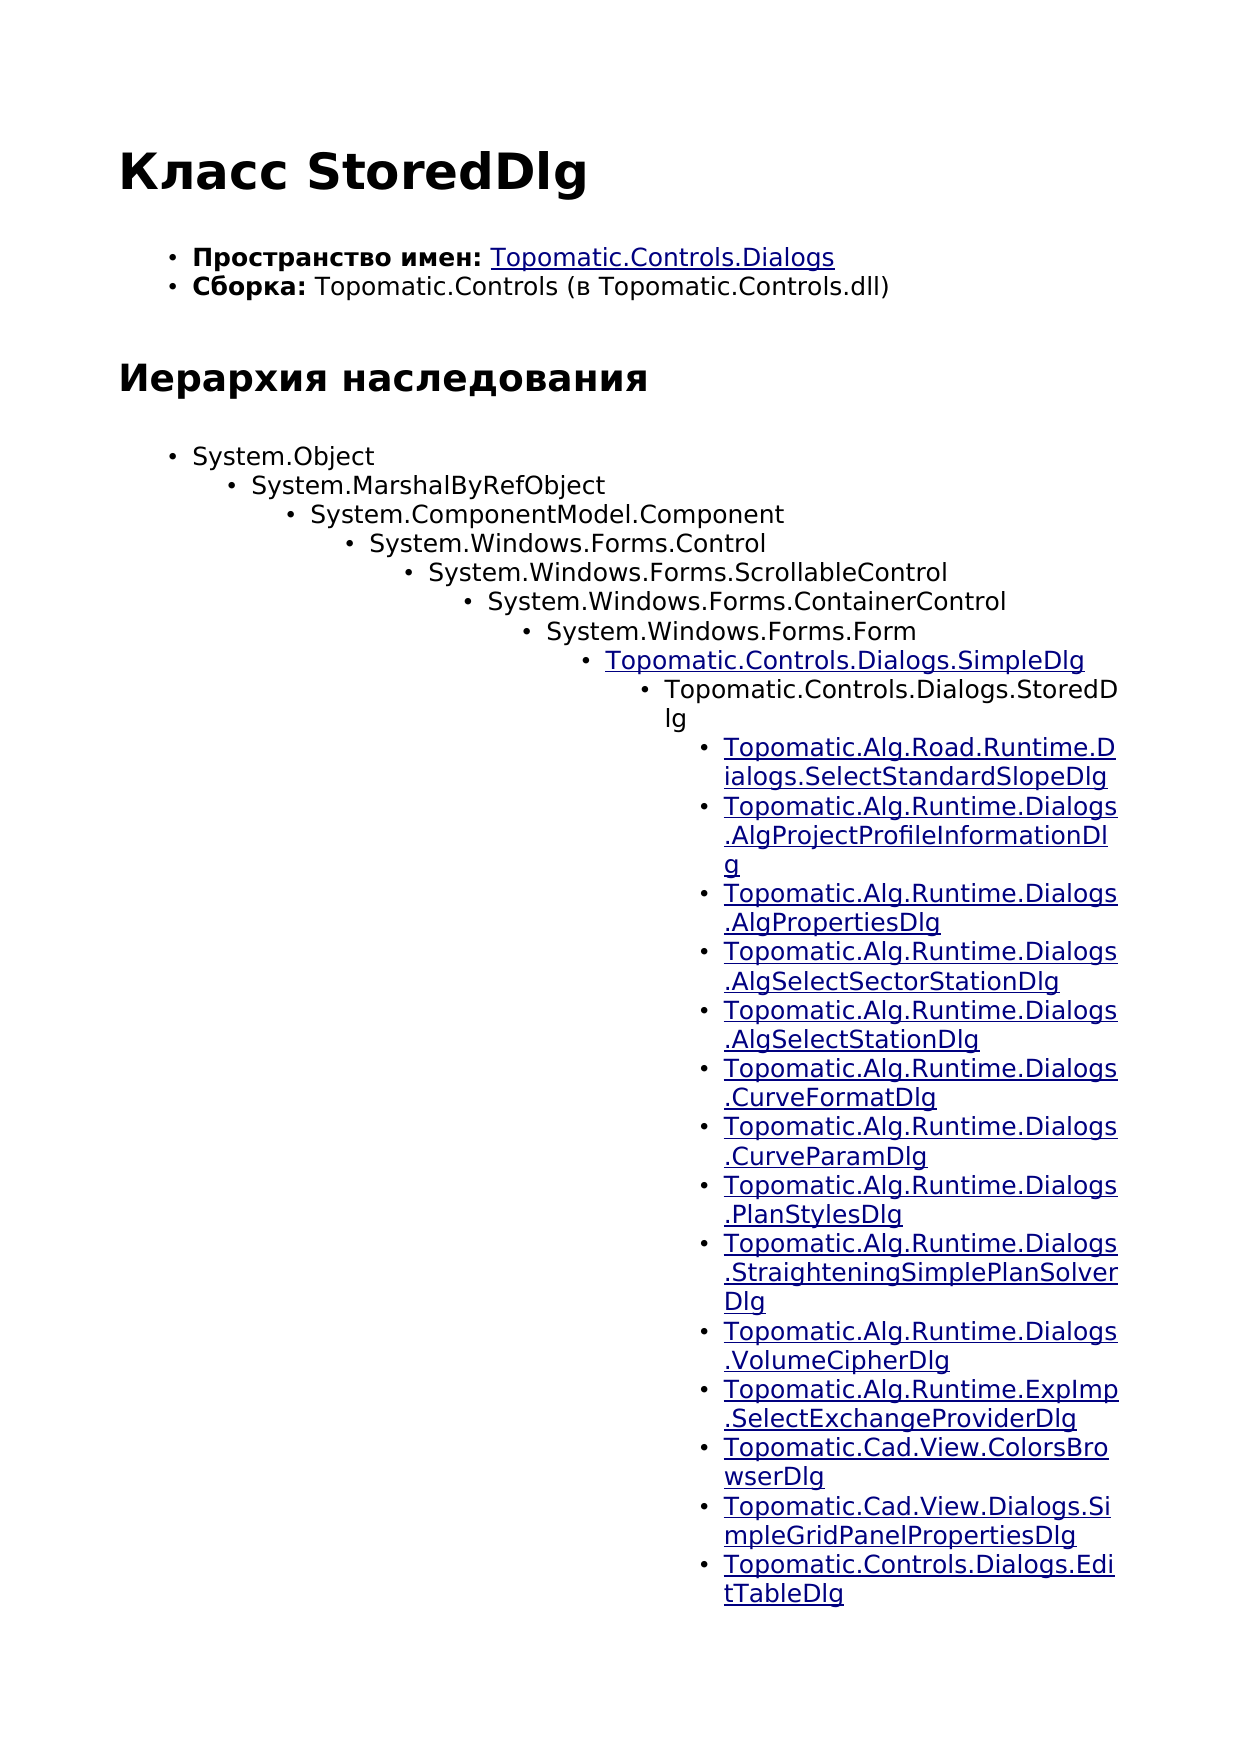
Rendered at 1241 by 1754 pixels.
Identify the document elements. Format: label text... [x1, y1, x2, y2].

list Topomatic.Cad.View.ColorsBrowserDlg [709, 1433, 1122, 1492]
list Topomatic.Alg.Runtime.Dialogs.AlgSelectStationDlg [709, 996, 1122, 1054]
list Topomatic.Alg.Runtime.Dialogs.VolumeCipherDlg [709, 1317, 1122, 1375]
list Сборка: Topomatic.Controls (в Topomatic.Controls.dll) [177, 272, 1122, 302]
list System.Windows.Forms.ScrollableControl [413, 558, 1122, 588]
list Topomatic.Alg.Runtime.Dialogs.CurveFormatDlg [709, 1054, 1122, 1113]
list System.Windows.Forms.Control [354, 529, 1122, 558]
list Topomatic.Alg.Runtime.Dialogs.CurveParamDlg [709, 1113, 1122, 1171]
list Topomatic.Controls.Dialogs.SimpleDlg [591, 646, 1122, 675]
list Topomatic.Controls.Dialogs.EditTableDlg [709, 1550, 1122, 1608]
list Topomatic.Cad.View.Dialogs.SimpleGridPanelPropertiesDlg [709, 1492, 1122, 1550]
list Topomatic.Alg.Road.Runtime.Dialogs.SelectStandardSlopeDlg [709, 733, 1122, 792]
list System.Windows.Forms.ContainerControl [472, 588, 1122, 617]
list System.Object [177, 442, 1122, 471]
list System.MarshalByRefObject [236, 471, 1122, 500]
list Topomatic.Alg.Runtime.ExpImp.SelectExchangeProviderDlg [709, 1375, 1122, 1433]
list Пространство имен: Topomatic.Controls.Dialogs [177, 243, 1122, 272]
list Topomatic.Alg.Runtime.Dialogs.AlgSelectSectorStationDlg [709, 938, 1122, 996]
list Topomatic.Alg.Runtime.Dialogs.StraighteningSimplePlanSolverDlg [709, 1229, 1122, 1317]
list Topomatic.Alg.Runtime.Dialogs.AlgPropertiesDlg [709, 879, 1122, 938]
subtitle Иерархия наследования [118, 356, 1122, 400]
subtitle Класс StoredDlg [118, 143, 1122, 201]
list System.Windows.Forms.Form [531, 617, 1122, 646]
list Topomatic.Alg.Runtime.Dialogs.PlanStylesDlg [709, 1171, 1122, 1229]
list Topomatic.Controls.Dialogs.StoredDlg [649, 675, 1122, 733]
list System.ComponentModel.Component [295, 500, 1122, 529]
list Topomatic.Alg.Runtime.Dialogs.AlgProjectProfileInformationDlg [709, 792, 1122, 879]
